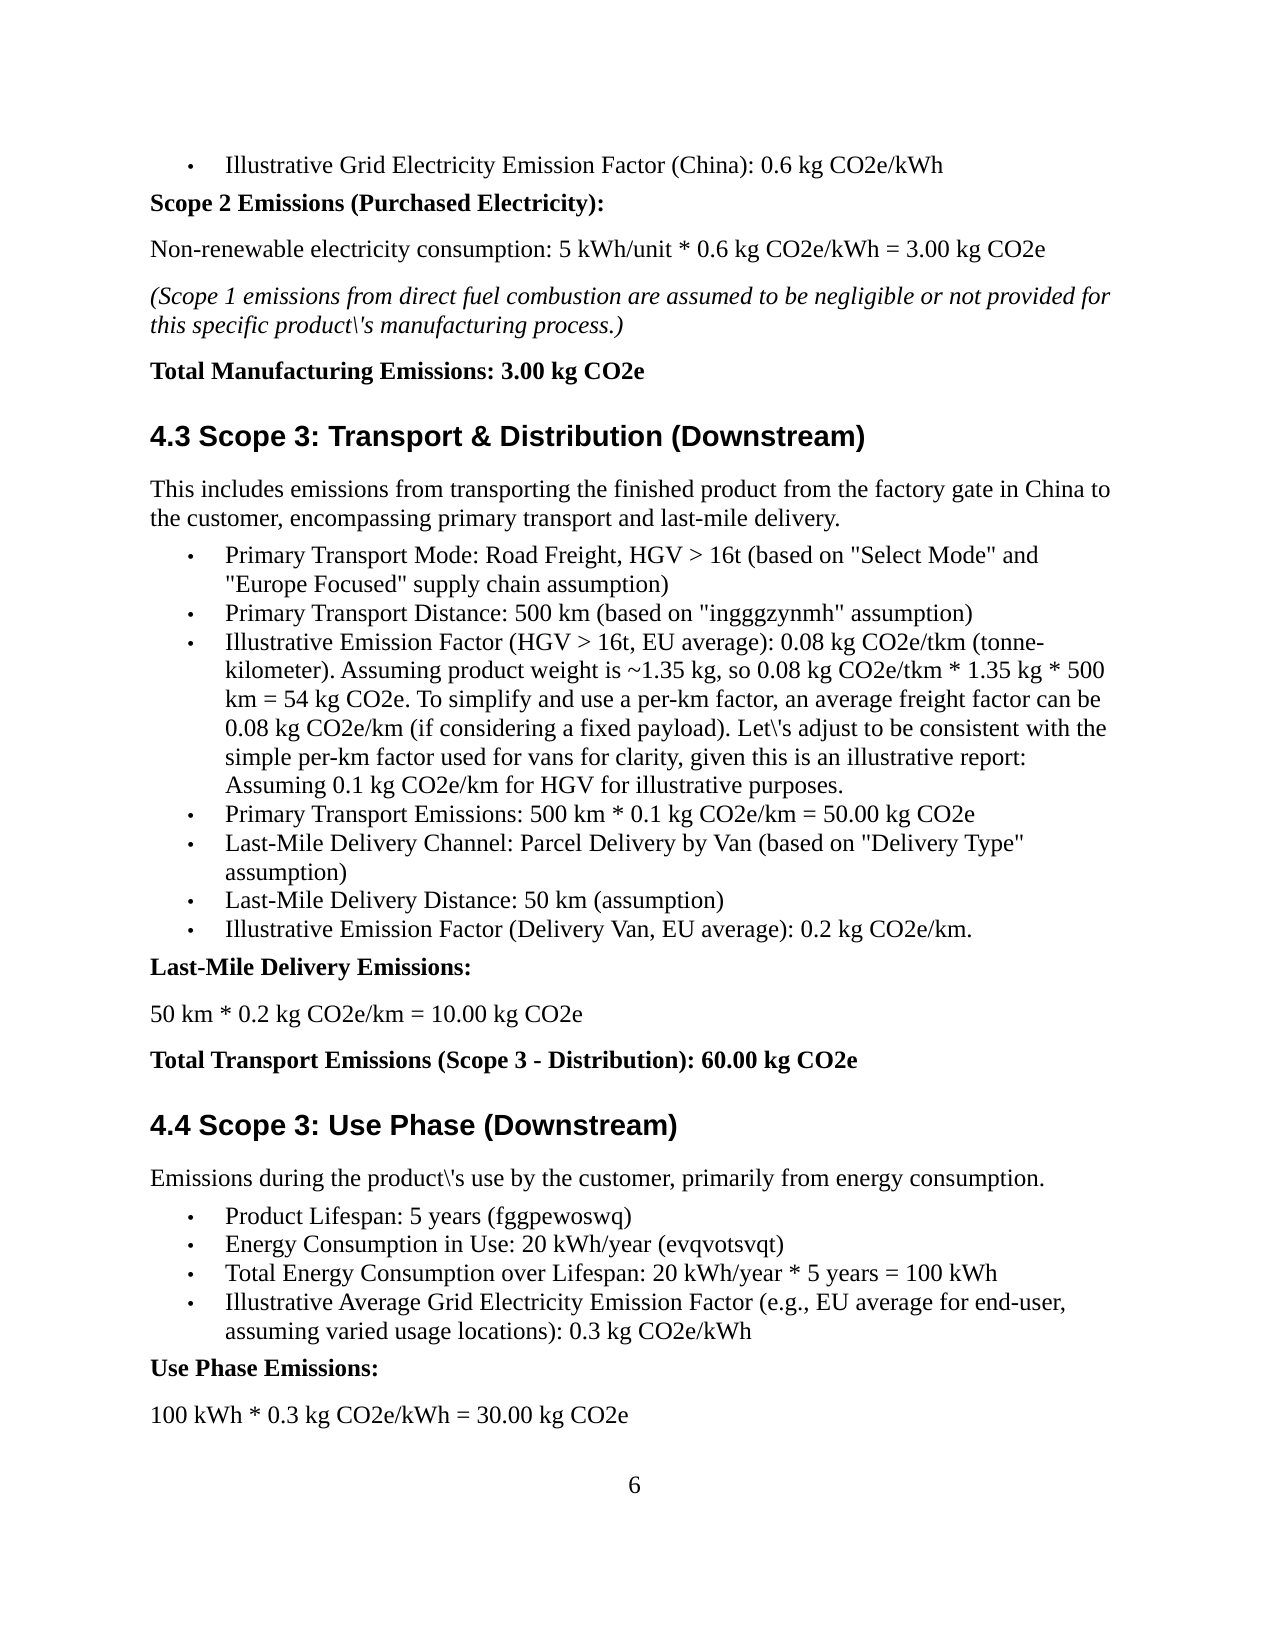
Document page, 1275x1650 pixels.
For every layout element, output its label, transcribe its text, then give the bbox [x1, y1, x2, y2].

text (Scope 1 emissions from direct fuel combustion are assumed to be negligible or not provided for this specific product\'s manufacturing process.) [150, 281, 1125, 338]
text 50 km * 0.2 kg CO2e/km = 10.00 kg CO2e [150, 999, 1125, 1027]
list Last-Mile Delivery Distance: 50 km (assumption) [187, 886, 1125, 914]
subtitle 4.4 Scope 3: Use Phase (Downstream) [150, 1108, 1125, 1142]
list Primary Transport Mode: Road Freight, HGV > 16t (based on "Select Mode" and "Europe Focused" supply chain assumption) [187, 541, 1125, 598]
text Emissions during the product\'s use by the customer, primarily from energy consumption. [150, 1163, 1125, 1192]
list Energy Consumption in Use: 20 kWh/year (evqvotsvqt) [187, 1229, 1125, 1258]
text This includes emissions from transporting the finished product from the factory gate in China to the customer, encompassing primary transport and last-mile delivery. [150, 474, 1125, 532]
list Illustrative Average Grid Electricity Emission Factor (e.g., EU average for end-user, assuming varied usage locations): 0.3 kg CO2e/kWh [187, 1287, 1125, 1344]
text Non-renewable electricity consumption: 5 kWh/unit * 0.6 kg CO2e/kWh = 3.00 kg CO2e [150, 234, 1125, 263]
text Scope 2 Emissions (Purchased Electricity): [150, 188, 1125, 216]
list Primary Transport Distance: 500 km (based on "ingggzynmh" assumption) [187, 598, 1125, 627]
list Last-Mile Delivery Channel: Parcel Delivery by Van (based on "Delivery Type" assumption) [187, 828, 1125, 886]
text Total Manufacturing Emissions: 3.00 kg CO2e [150, 356, 1125, 385]
text 100 kWh * 0.3 kg CO2e/kWh = 30.00 kg CO2e [150, 1400, 1125, 1429]
list Illustrative Emission Factor (HGV > 16t, EU average): 0.08 kg CO2e/tkm (tonne-kilometer). Assuming product weight is ~1.35 kg, so 0.08 kg CO2e/tkm * 1.35 kg * 500 km = 54 kg CO2e. To simplify and use a per-km factor, an average freight factor can be 0.08 kg CO2e/km (if considering a fixed payload). Let\'s adjust to be consistent with the simple per-km factor used for vans for clarity, given this is an illustrative report: Assuming 0.1 kg CO2e/km for HGV for illustrative purposes. [187, 627, 1125, 799]
text Total Transport Emissions (Scope 3 - Distribution): 60.00 kg CO2e [150, 1045, 1125, 1074]
list Illustrative Emission Factor (Delivery Van, EU average): 0.2 kg CO2e/km. [187, 914, 1125, 943]
subtitle 4.3 Scope 3: Transport & Distribution (Downstream) [150, 419, 1125, 453]
list Product Lifespan: 5 years (fggpewoswq) [187, 1201, 1125, 1229]
list Illustrative Grid Electricity Emission Factor (China): 0.6 kg CO2e/kWh [187, 150, 1125, 179]
text Use Phase Emissions: [150, 1353, 1125, 1382]
text Last-Mile Delivery Emissions: [150, 952, 1125, 981]
list Total Energy Consumption over Lifespan: 20 kWh/year * 5 years = 100 kWh [187, 1258, 1125, 1287]
list Primary Transport Emissions: 500 km * 0.1 kg CO2e/km = 50.00 kg CO2e [187, 799, 1125, 828]
